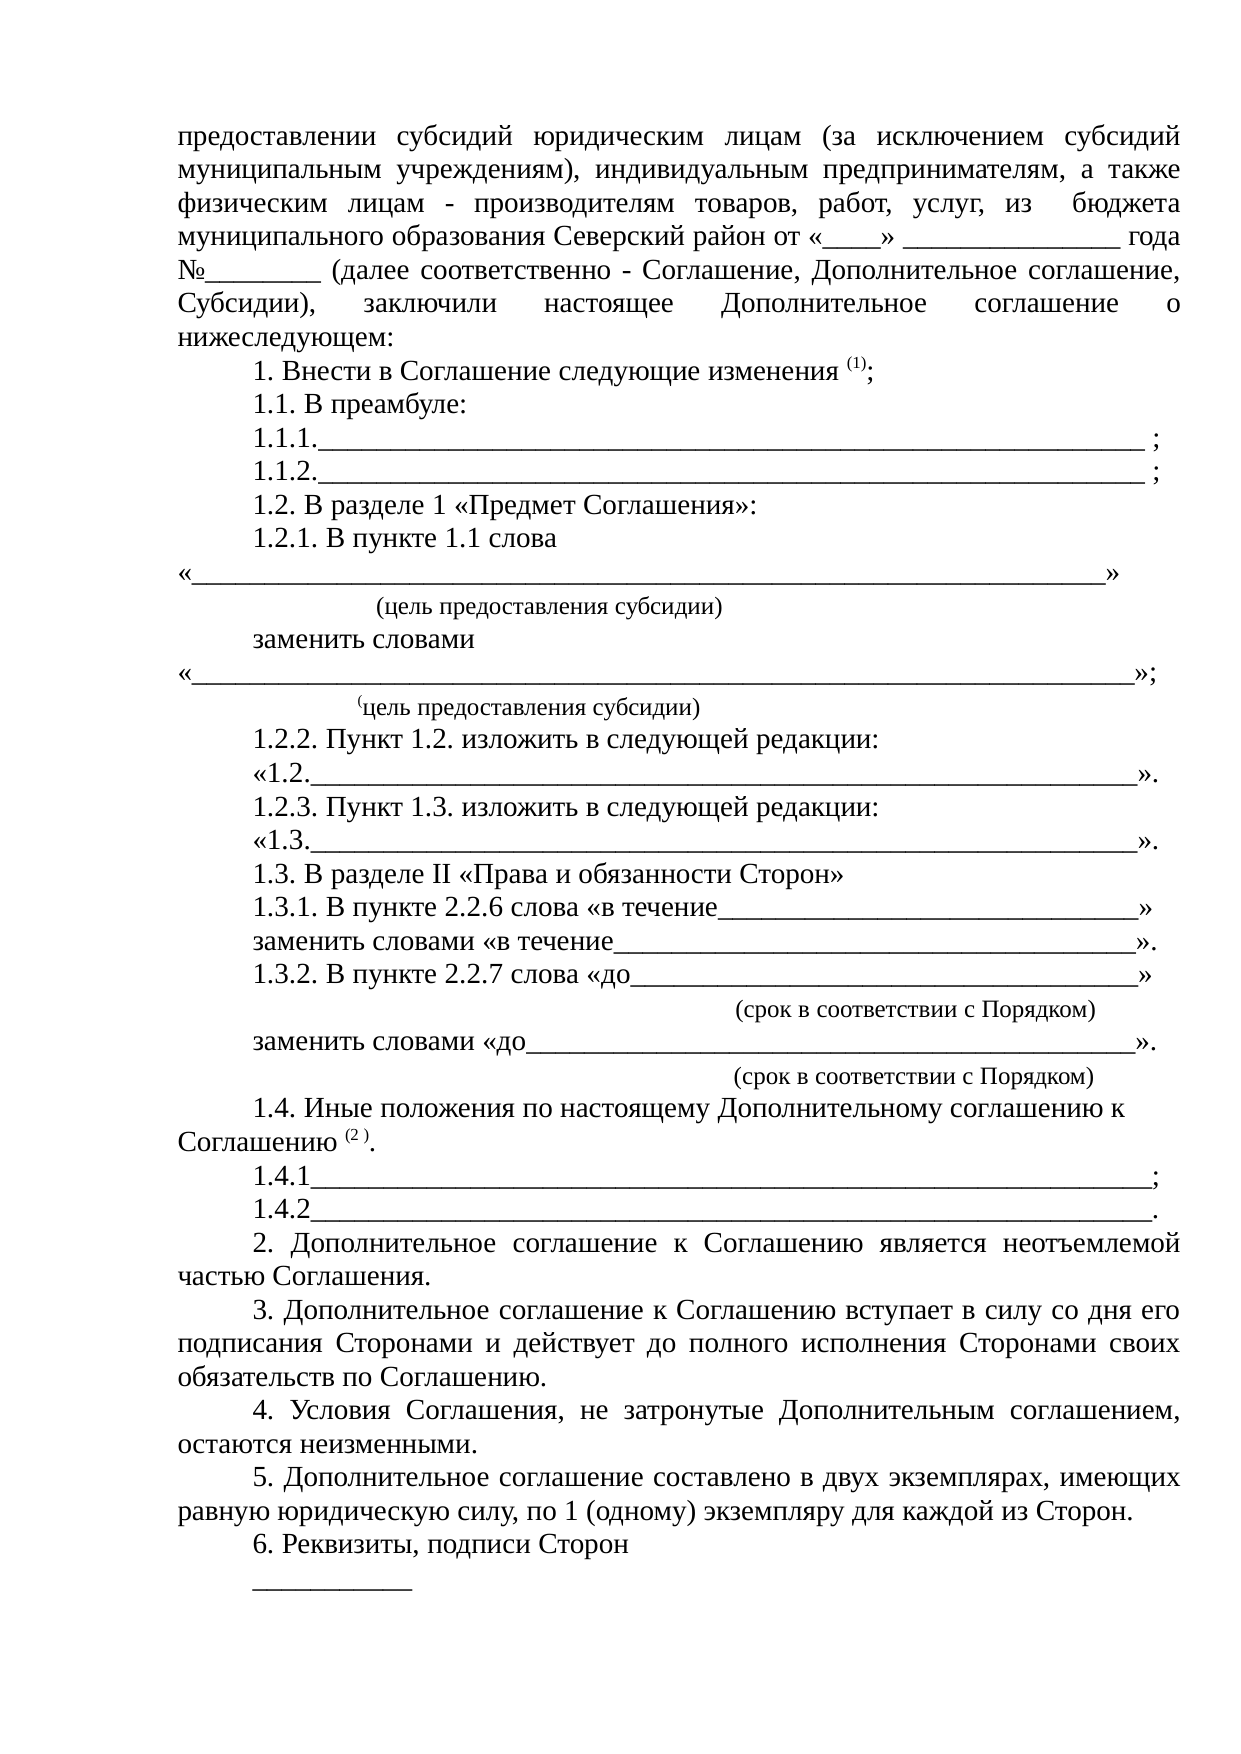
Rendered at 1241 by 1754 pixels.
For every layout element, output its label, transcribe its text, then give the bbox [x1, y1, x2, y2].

text 1.3.2. В пункте 2.2.7 слова «до___________________________________» [177, 957, 1181, 990]
text 1.1.2._________________________________________________________ ; [177, 453, 1181, 487]
text (срок в соответствии с Порядком) [177, 990, 1181, 1024]
text (срок в соответствии с Порядком) [177, 1057, 1181, 1091]
text 1.1. В преамбуле: [177, 386, 1181, 420]
text 1.2.3. Пункт 1.3. изложить в следующей редакции: [177, 789, 1181, 822]
text 5. Дополнительное соглашение составлено в двух экземплярах, имеющих равную юридическую силу, по 1 (одному) экземпляру для каждой из Сторон. [177, 1460, 1181, 1527]
text заменить словами «до__________________________________________». [177, 1024, 1181, 1057]
text заменить словами «в течение____________________________________». [177, 923, 1181, 957]
text 1.4.1__________________________________________________________; [177, 1158, 1181, 1191]
text (цель предоставления субсидии) [177, 688, 1181, 722]
text 3. Дополнительное соглашение к Соглашению вступает в силу со дня его подписания Сторонами и действует до полного исполнения Сторонами своих обязательств по Соглашению. [177, 1292, 1181, 1393]
text 1.3. В разделе II «Права и обязанности Сторон» [177, 856, 1181, 889]
text 6. Реквизиты, подписи Сторон [177, 1527, 1181, 1560]
text 1.3.1. В пункте 2.2.6 слова «в течение_____________________________» [177, 889, 1181, 923]
text 2. Дополнительное соглашение к Соглашению является неотъемлемой частью Соглашения. [177, 1225, 1181, 1292]
text «1.3._________________________________________________________». [177, 822, 1181, 856]
text ___________ [177, 1560, 1181, 1594]
text 1. Внести в Соглашение следующие изменения (1); [177, 353, 1181, 386]
text «1.2._________________________________________________________». [177, 755, 1181, 789]
text 1.4. Иные положения по настоящему Дополнительному соглашению к Соглашению (2 ). [177, 1091, 1181, 1158]
text (цель предоставления субсидии) [177, 588, 1181, 621]
text 1.2.2. Пункт 1.2. изложить в следующей редакции: [177, 722, 1181, 755]
text 1.4.2__________________________________________________________. [177, 1191, 1181, 1225]
text 1.1.1._________________________________________________________ ; [177, 420, 1181, 453]
text 4. Условия Соглашения, не затронутые Дополнительным соглашением, остаются неизменными. [177, 1393, 1181, 1460]
text 1.2.1. В пункте 1.1 слова «_______________________________________________________________» [177, 521, 1181, 588]
text предоставлении субсидий юридическим лицам (за исключением субсидий муниципальным учреждениям), индивидуальным предпринимателям, а также физическим лицам - производителям товаров, работ, услуг, из бюджета муниципального образования Северский район от «____» _______________ года №________ (далее соответственно - Соглашение, Дополнительное соглашение, Субсидии), заключили настоящее Дополнительное соглашение о нижеследующем: [177, 118, 1181, 353]
text заменить словами «_________________________________________________________________»; [177, 621, 1181, 688]
text 1.2. В разделе 1 «Предмет Соглашения»: [177, 487, 1181, 521]
